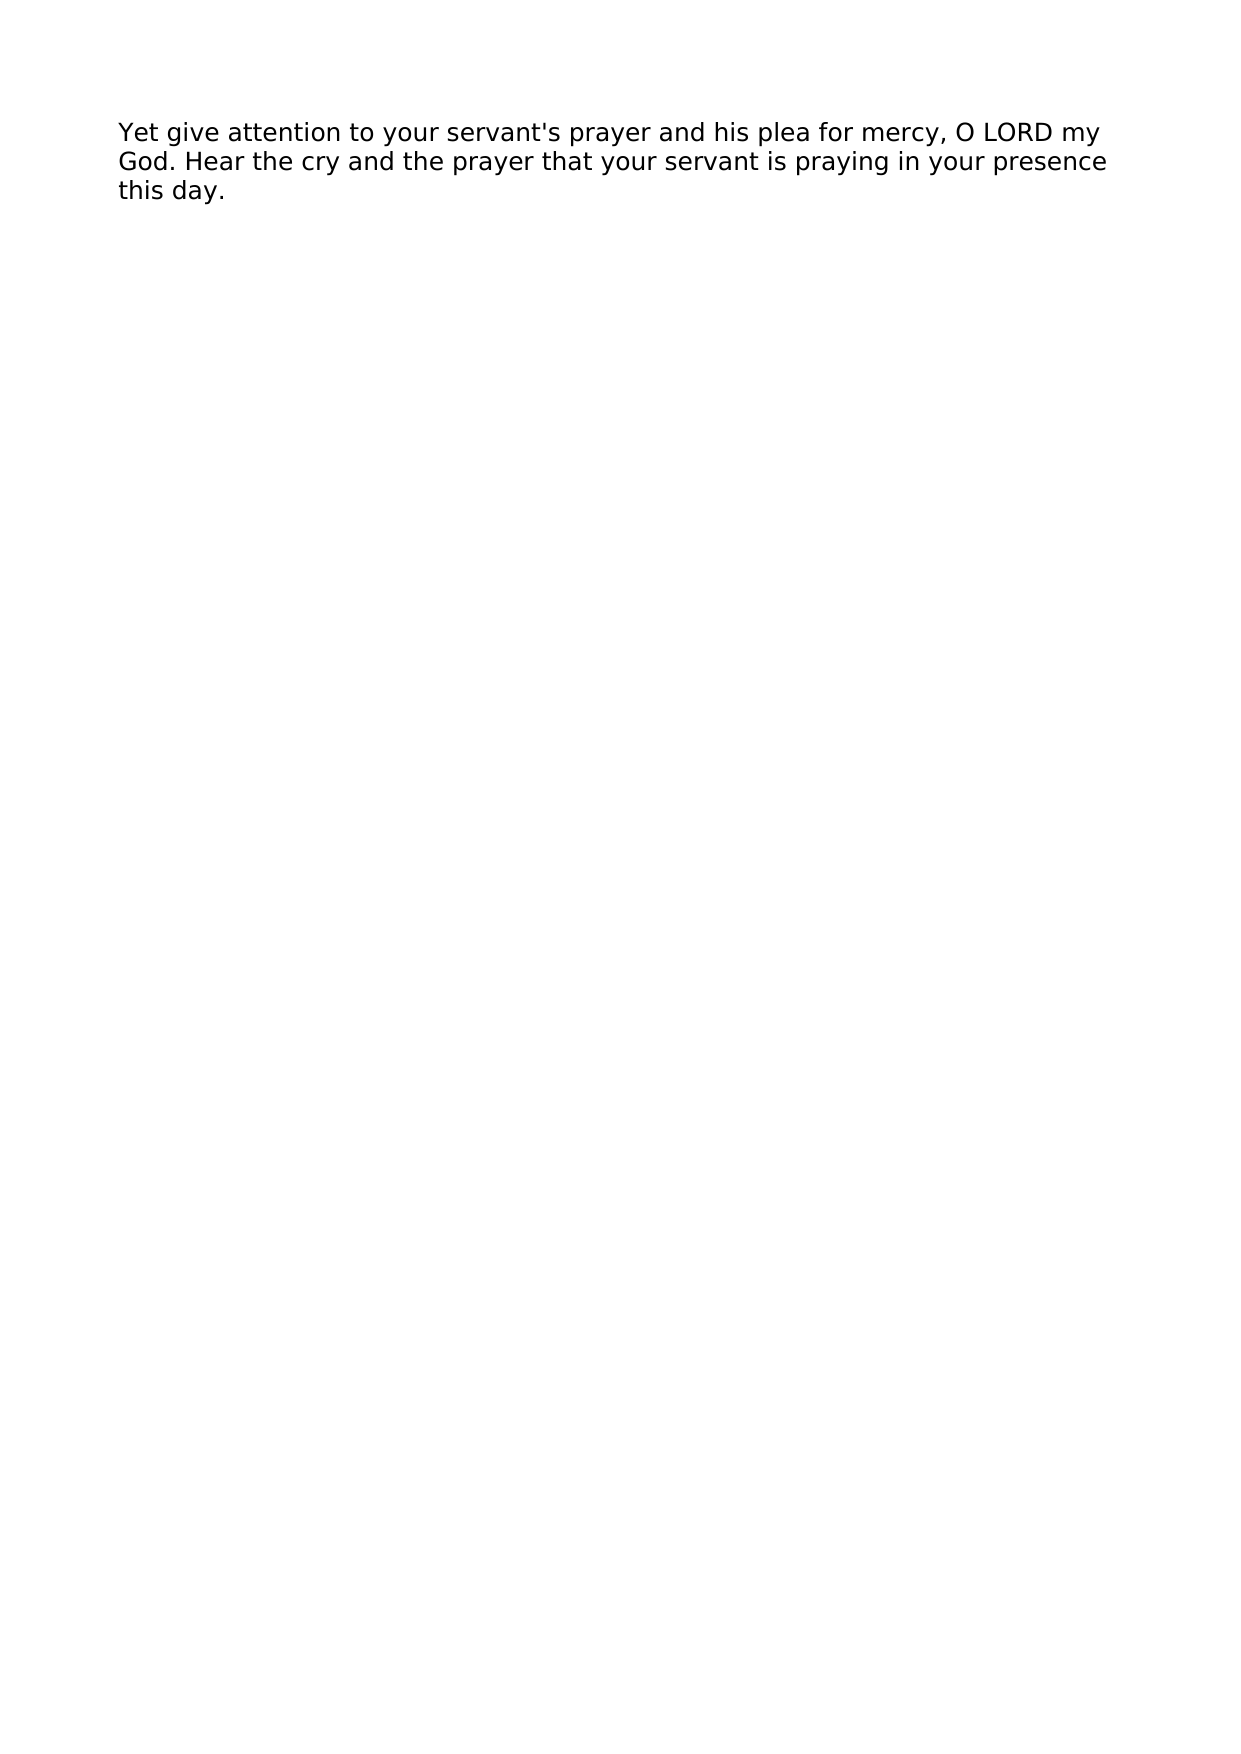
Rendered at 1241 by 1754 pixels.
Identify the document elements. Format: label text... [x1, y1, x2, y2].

text Yet give attention to your servant's prayer and his plea for mercy, O LORD my God. Hear the cry and the prayer that your servant is praying in your presence this day. [118, 118, 1122, 206]
